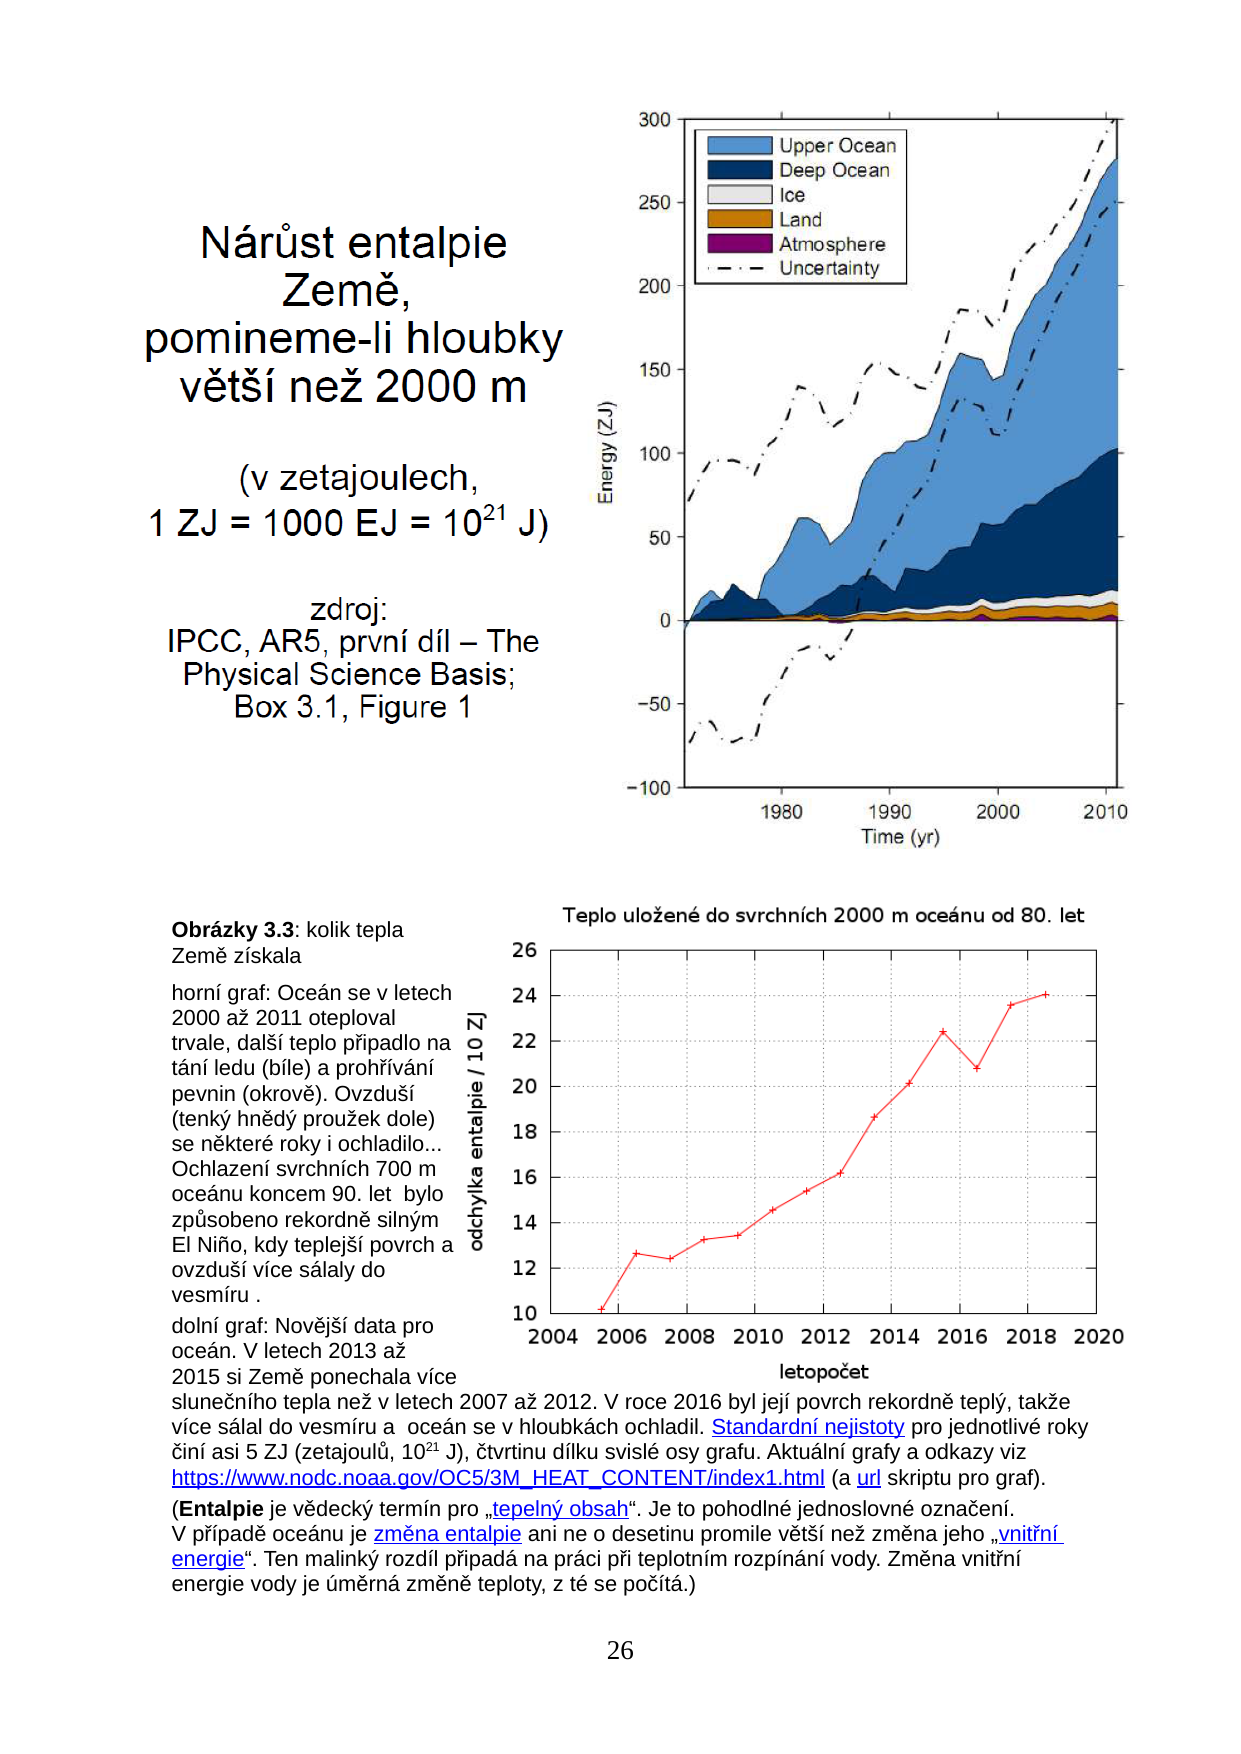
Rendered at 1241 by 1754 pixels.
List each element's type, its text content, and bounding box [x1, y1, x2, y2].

text dolní graf: Novější data pro oceán. V letech 2013 až 2015 si Země ponechala více slunečního tepla než v letech 2007 až 2012. V roce 2016 byl její povrch rekordně teplý, takže více sálal do vesmíru a oceán se v hloubkách ochladil. Standardní nejistoty pro jednotlivé roky činí asi 5 ZJ (zetajoulů, 1021 J), čtvrtinu dílku svislé osy grafu. Aktuální grafy a odkazy viz https://www.nodc.noaa.gov/OC5/3M_HEAT_CONTENT/index1.html (a url skriptu pro graf). [171, 1313, 1093, 1490]
text (Entalpie je vědecký termín pro „tepelný obsah“. Je to pohodlné jednoslovné označení. V případě oceánu je změna entalpie ani ne o desetinu promile větší než změna jeho „vnitřní energie“. Ten malinký rozdíl připadá na práci při teplotním rozpínání vody. Změna vnitřní energie vody je úměrná změně teploty, z té se počítá.) [171, 1496, 1093, 1596]
text Obrázky 3.3: kolik tepla Země získala [171, 917, 457, 968]
text horní graf: Oceán se v letech 2000 až 2011 oteploval trvale, další teplo připadlo na tání ledu (bíle) a prohřívání pevnin (okrově). Ovzduší (tenký hnědý proužek dole) se některé roky i ochladilo... Ochlazení svrchních 700 m oceánu koncem 90. let bylo způsobeno rekordně silným El Niño, kdy teplejší povrch a ovzduší více sálaly do vesmíru . [171, 979, 457, 1307]
picture [457, 880, 1134, 1387]
